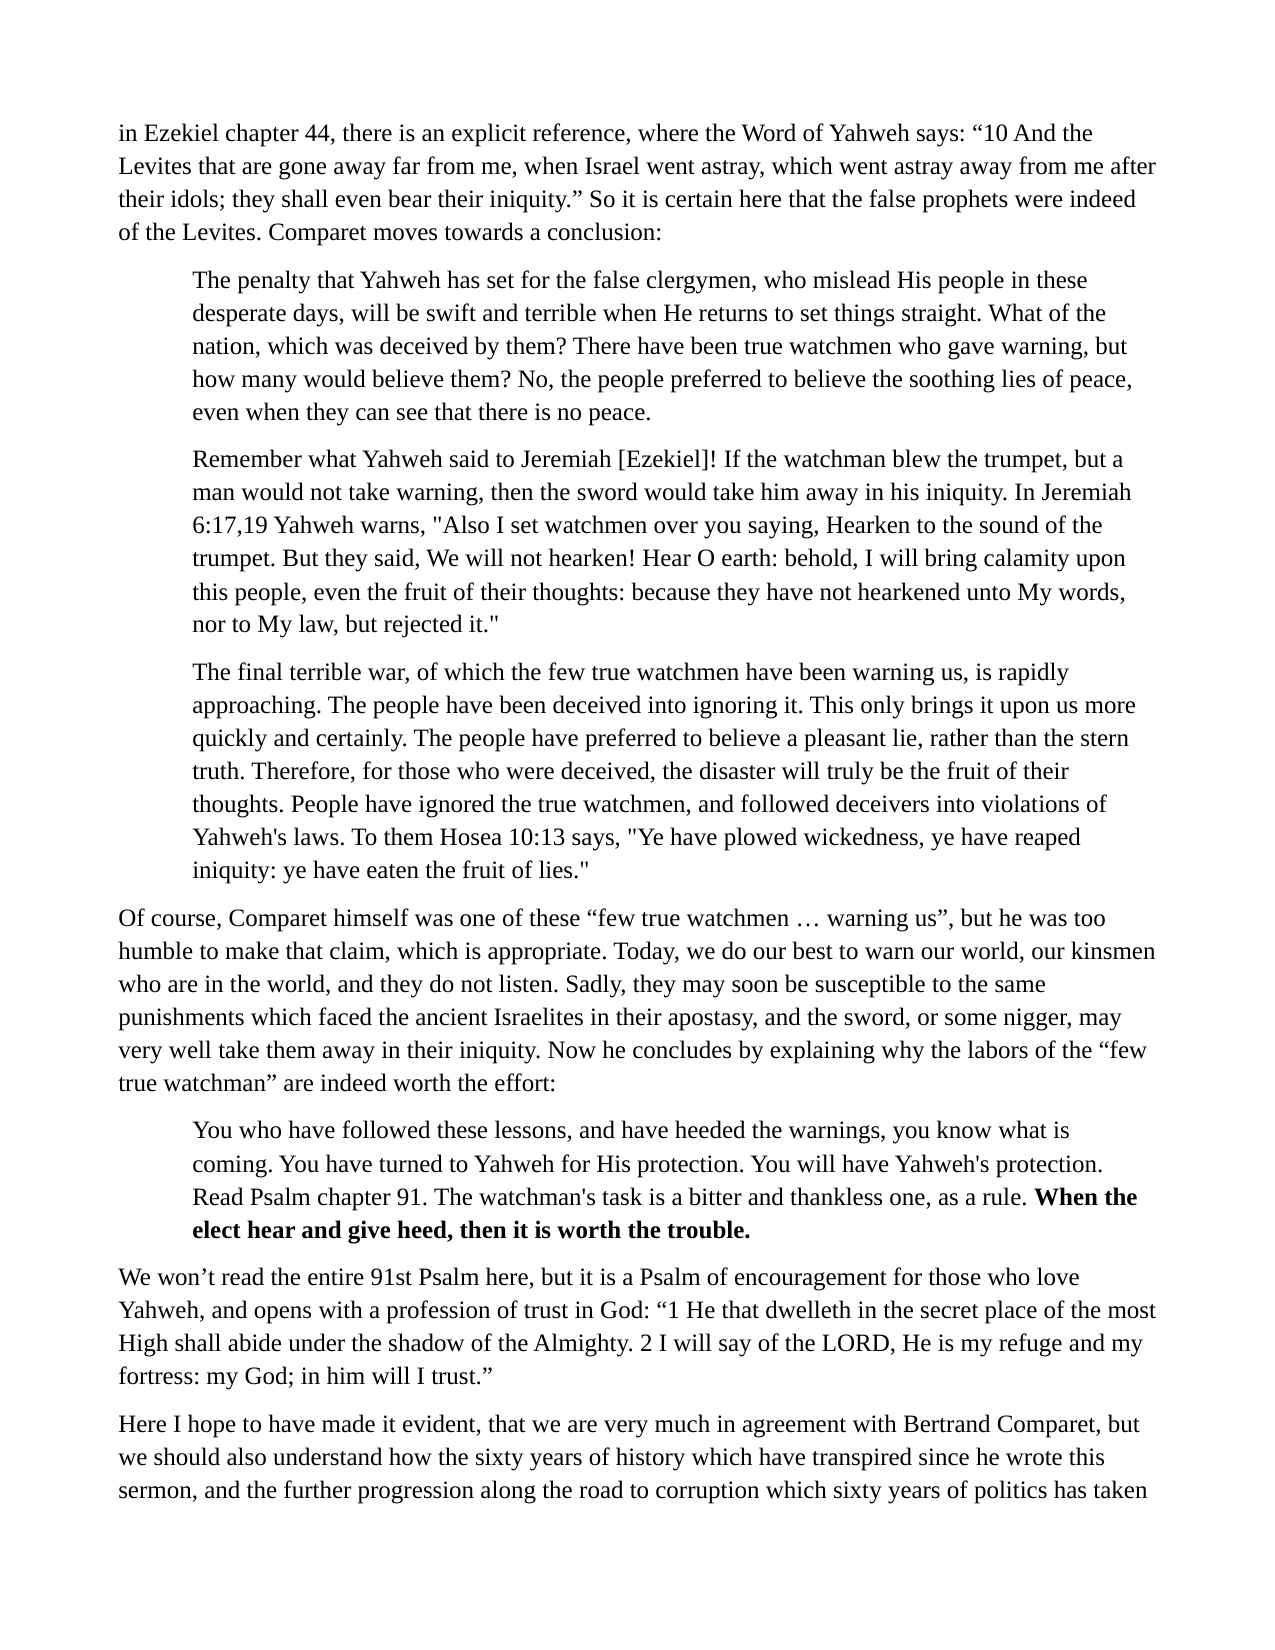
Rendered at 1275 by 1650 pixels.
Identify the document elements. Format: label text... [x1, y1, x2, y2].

text The final terrible war, of which the few true watchmen have been warning us, is rapidly approaching. The people have been deceived into ignoring it. This only brings it upon us more quickly and certainly. The people have preferred to believe a pleasant lie, rather than the stern truth. Therefore, for those who were deceived, the disaster will truly be the fruit of their thoughts. People have ignored the true watchmen, and followed deceivers into violations of Yahweh's laws. To them Hosea 10:13 says, "Ye have plowed wickedness, ye have reaped iniquity: ye have eaten the fruit of lies." [192, 657, 1157, 884]
text The penalty that Yahweh has set for the false clergymen, who mislead His people in these desperate days, will be swift and terrible when He returns to set things straight. What of the nation, which was deceived by them? There have been true watchmen who gave warning, but how many would believe them? No, the people preferred to believe the soothing lies of peace, even when they can see that there is no peace. [192, 265, 1157, 426]
text Remember what Yahweh said to Jeremiah [Ezekiel]! If the watchman blew the trumpet, but a man would not take warning, then the sword would take him away in his iniquity. In Jeremiah 6:17,19 Yahweh warns, "Also I set watchmen over you saying, Hearken to the sound of the trumpet. But they said, We will not hearken! Hear O earth: behold, I will bring calamity upon this people, even the fruit of their thoughts: because they have not hearkened unto My words, nor to My law, but rejected it." [192, 444, 1157, 638]
text Of course, Comparet himself was one of these “few true watchmen … warning us”, but he was too humble to make that claim, which is appropriate. Today, we do our best to warn our world, our kinsmen who are in the world, and they do not listen. Sadly, they may soon be susceptible to the same punishments which faced the ancient Israelites in their apostasy, and the sword, or some nigger, may very well take them away in their iniquity. Now he concludes by explaining why the labors of the “few true watchman” are indeed worth the effort: [118, 903, 1157, 1097]
text in Ezekiel chapter 44, there is an explicit reference, where the Word of Yahweh says: “10 And the Levites that are gone away far from me, when Israel went astray, which went astray away from me after their idols; they shall even bear their iniquity.” So it is certain here that the false prophets were indeed of the Levites. Comparet moves towards a conclusion: [118, 118, 1157, 246]
text We won’t read the entire 91st Psalm here, but it is a Psalm of encouragement for those who love Yahweh, and opens with a profession of trust in God: “1 He that dwelleth in the secret place of the most High shall abide under the shadow of the Almighty. 2 I will say of the LORD, He is my refuge and my fortress: my God; in him will I trust.” [118, 1262, 1157, 1390]
text Here I hope to have made it evident, that we are very much in agreement with Bertrand Comparet, but we should also understand how the sixty years of history which have transpired since he wrote this sermon, and the further progression along the road to corruption which sixty years of politics has taken [118, 1409, 1157, 1504]
text You who have followed these lessons, and have heeded the warnings, you know what is coming. You have turned to Yahweh for His protection. You will have Yahweh's protection. Read Psalm chapter 91. The watchman's task is a bitter and thankless one, as a rule. When the elect hear and give heed, then it is worth the trouble. [192, 1116, 1157, 1243]
